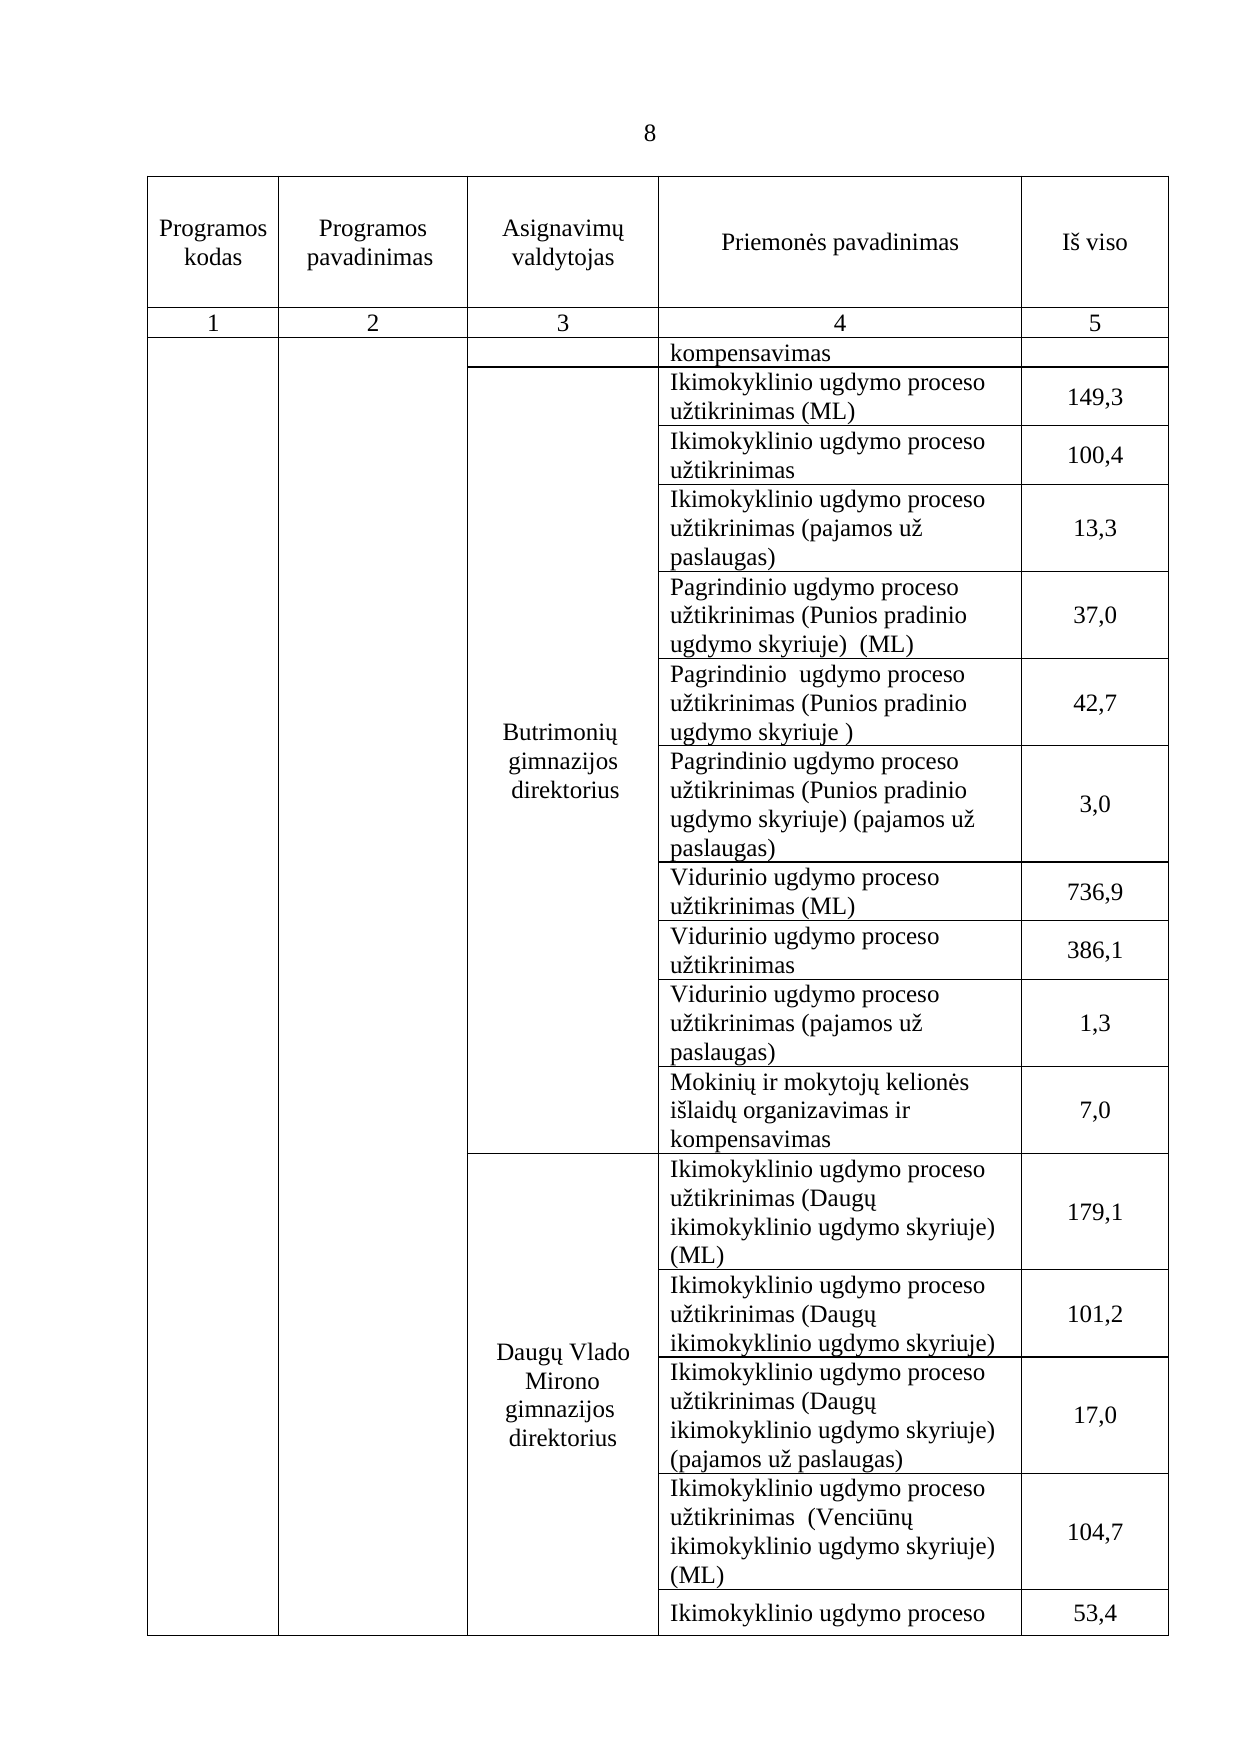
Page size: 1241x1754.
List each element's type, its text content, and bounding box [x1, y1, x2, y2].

table_cell Butrimonių gimnazijos direktorius [468, 368, 658, 1153]
table_header Asignavimų valdytojas [468, 177, 658, 307]
table_cell Pagrindinio ugdymo proceso užtikrinimas (Punios pradinio ugdymo skyriuje) (pajamos už paslaugas) [659, 746, 1021, 861]
table_cell 1 [148, 308, 278, 337]
table_cell [1022, 338, 1168, 366]
table_cell 13,3 [1022, 485, 1168, 571]
table_cell Ikimokyklinio ugdymo proceso užtikrinimas (Daugų ikimokyklinio ugdymo skyriuje) [659, 1270, 1021, 1356]
table_cell 17,0 [1022, 1358, 1168, 1472]
table_cell Vidurinio ugdymo proceso užtikrinimas (ML) [659, 863, 1021, 920]
table_cell 4 [659, 308, 1021, 337]
table_cell Vidurinio ugdymo proceso užtikrinimas (pajamos už paslaugas) [659, 980, 1021, 1066]
table_cell [148, 338, 278, 1635]
table_cell 179,1 [1022, 1154, 1168, 1269]
table_cell Vidurinio ugdymo proceso užtikrinimas [659, 921, 1021, 978]
table_cell 386,1 [1022, 921, 1168, 978]
table_cell 3 [468, 308, 658, 337]
table_cell Ikimokyklinio ugdymo proceso užtikrinimas (Daugų ikimokyklinio ugdymo skyriuje) (pajamos už paslaugas) [659, 1358, 1021, 1472]
table_cell 149,3 [1022, 368, 1168, 425]
table_cell 42,7 [1022, 659, 1168, 745]
table_cell 3,0 [1022, 746, 1168, 861]
table_cell [468, 338, 658, 366]
table_cell kompensavimas [659, 338, 1021, 366]
table_header Priemonės pavadinimas [659, 177, 1021, 307]
table_cell 736,9 [1022, 863, 1168, 920]
table_cell [279, 338, 467, 1635]
table_cell 1,3 [1022, 980, 1168, 1066]
table_cell Pagrindinio ugdymo proceso užtikrinimas (Punios pradinio ugdymo skyriuje ) [659, 659, 1021, 745]
table_cell 37,0 [1022, 572, 1168, 658]
table_cell 101,2 [1022, 1270, 1168, 1356]
table_cell Ikimokyklinio ugdymo proceso užtikrinimas [659, 426, 1021, 483]
table_cell Ikimokyklinio ugdymo proceso užtikrinimas (Daugų ikimokyklinio ugdymo skyriuje) (ML) [659, 1154, 1021, 1269]
table_header Programos pavadinimas [279, 177, 467, 307]
table_cell 5 [1022, 308, 1168, 337]
table_cell 2 [279, 308, 467, 337]
table_cell 53,4 [1022, 1590, 1168, 1635]
table_cell 104,7 [1022, 1474, 1168, 1588]
table_cell Daugų Vlado Mirono gimnazijos direktorius [468, 1154, 658, 1635]
table_cell 7,0 [1022, 1067, 1168, 1153]
table_cell Ikimokyklinio ugdymo proceso užtikrinimas (ML) [659, 368, 1021, 425]
table_cell Ikimokyklinio ugdymo proceso užtikrinimas (pajamos už paslaugas) [659, 485, 1021, 571]
table_cell Mokinių ir mokytojų kelionės išlaidų organizavimas ir kompensavimas [659, 1067, 1021, 1153]
table_cell 100,4 [1022, 426, 1168, 483]
table_cell Ikimokyklinio ugdymo proceso užtikrinimas (Venciūnų ikimokyklinio ugdymo skyriuje) (ML) [659, 1474, 1021, 1588]
table_cell Ikimokyklinio ugdymo proceso [659, 1590, 1021, 1635]
table_cell Pagrindinio ugdymo proceso užtikrinimas (Punios pradinio ugdymo skyriuje) (ML) [659, 572, 1021, 658]
table_header Programos kodas [148, 177, 278, 307]
table_header Iš viso [1022, 177, 1168, 307]
